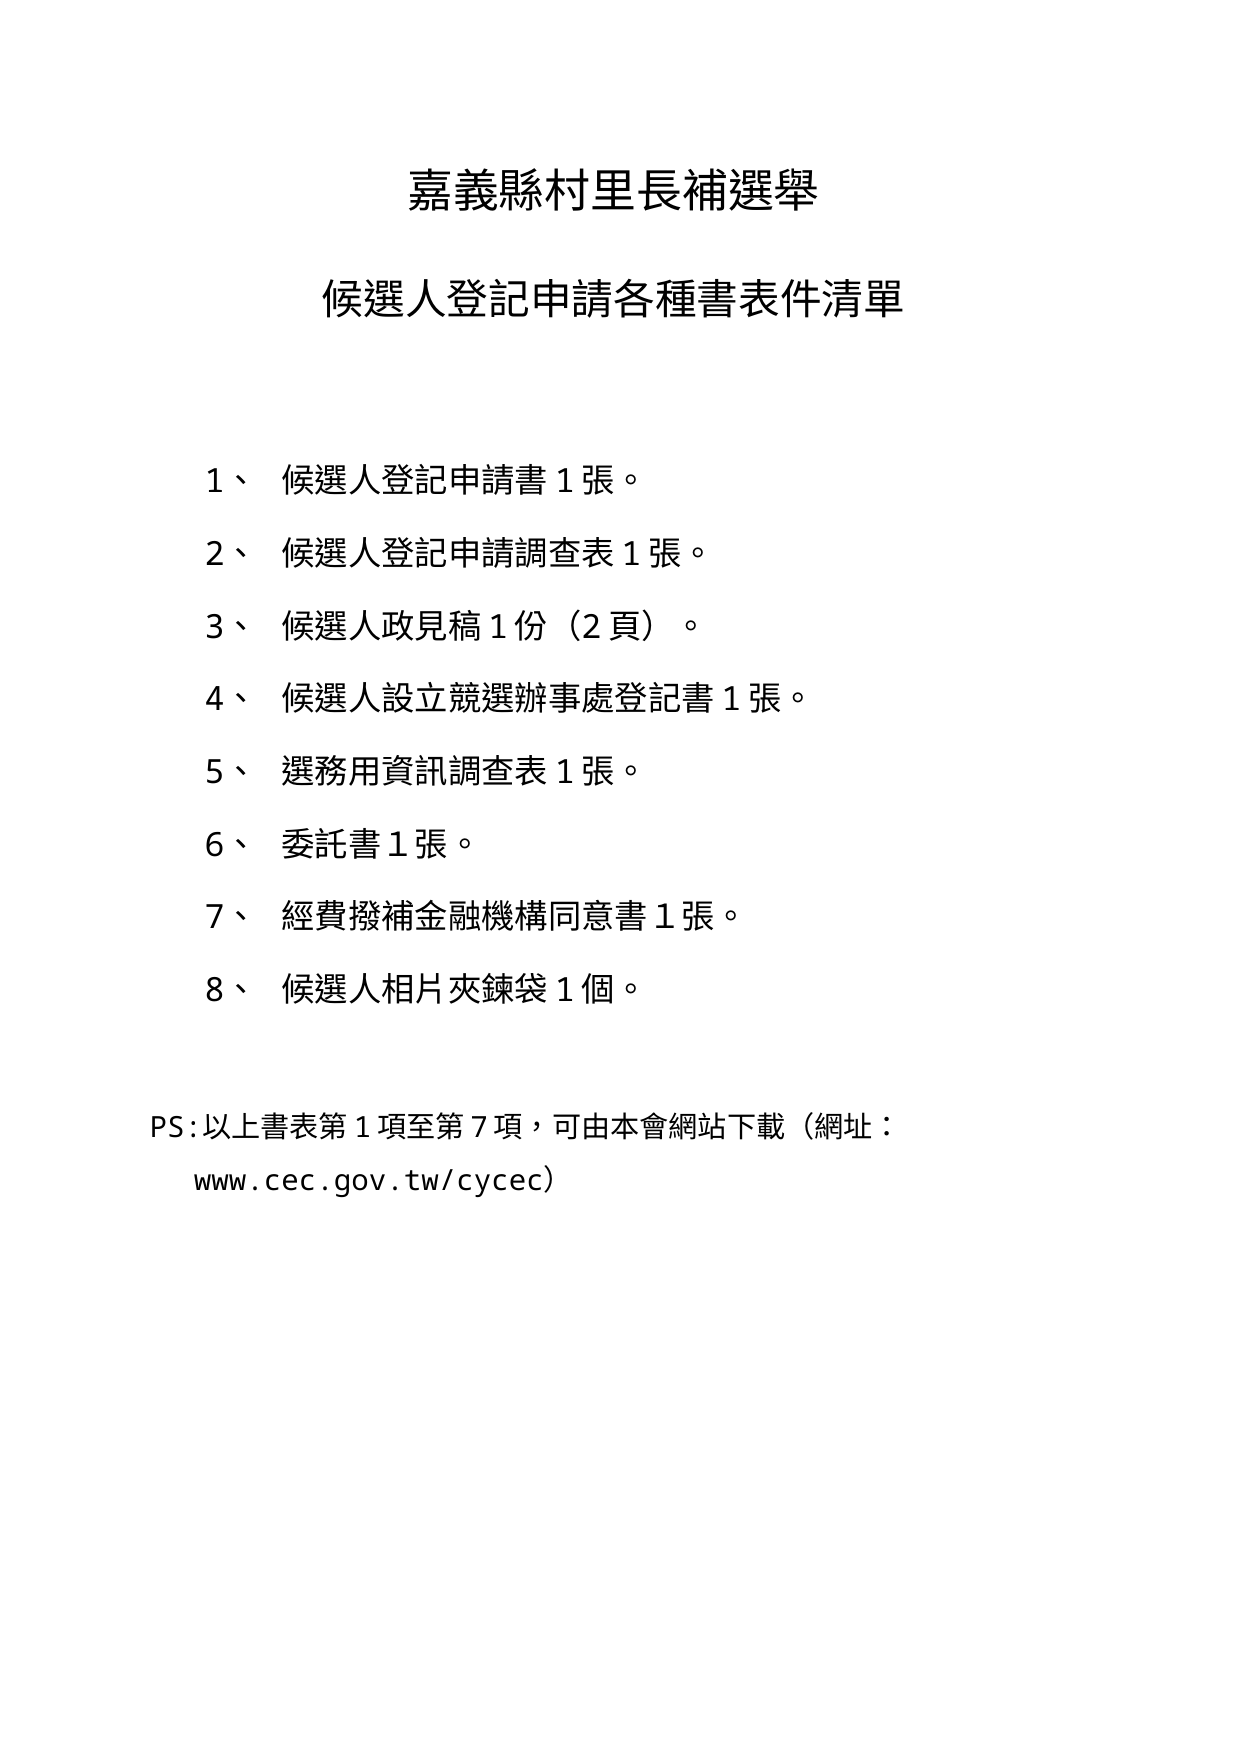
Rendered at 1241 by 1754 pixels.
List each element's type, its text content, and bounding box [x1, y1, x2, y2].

list 委託書１張。 [204, 817, 1136, 866]
text 嘉義縣村里長補選舉 [90, 154, 1136, 221]
list 候選人政見稿1份（2頁）。 [204, 599, 1136, 648]
list 經費撥補金融機構同意書１張。 [204, 890, 1136, 938]
list 候選人設立競選辦事處登記書1張。 [204, 672, 1136, 721]
list 候選人登記申請調查表1張。 [204, 527, 1136, 575]
text 候選人登記申請各種書表件清單 [90, 266, 1136, 327]
list 候選人相片夾鍊袋1個。 [204, 962, 1136, 1011]
text PS:以上書表第1項至第7項，可由本會網站下載（網址：www.cec.gov.tw/cycec） [149, 1103, 1136, 1198]
list 選務用資訊調查表1張。 [204, 745, 1136, 793]
list 候選人登記申請書1張。 [204, 454, 1136, 503]
